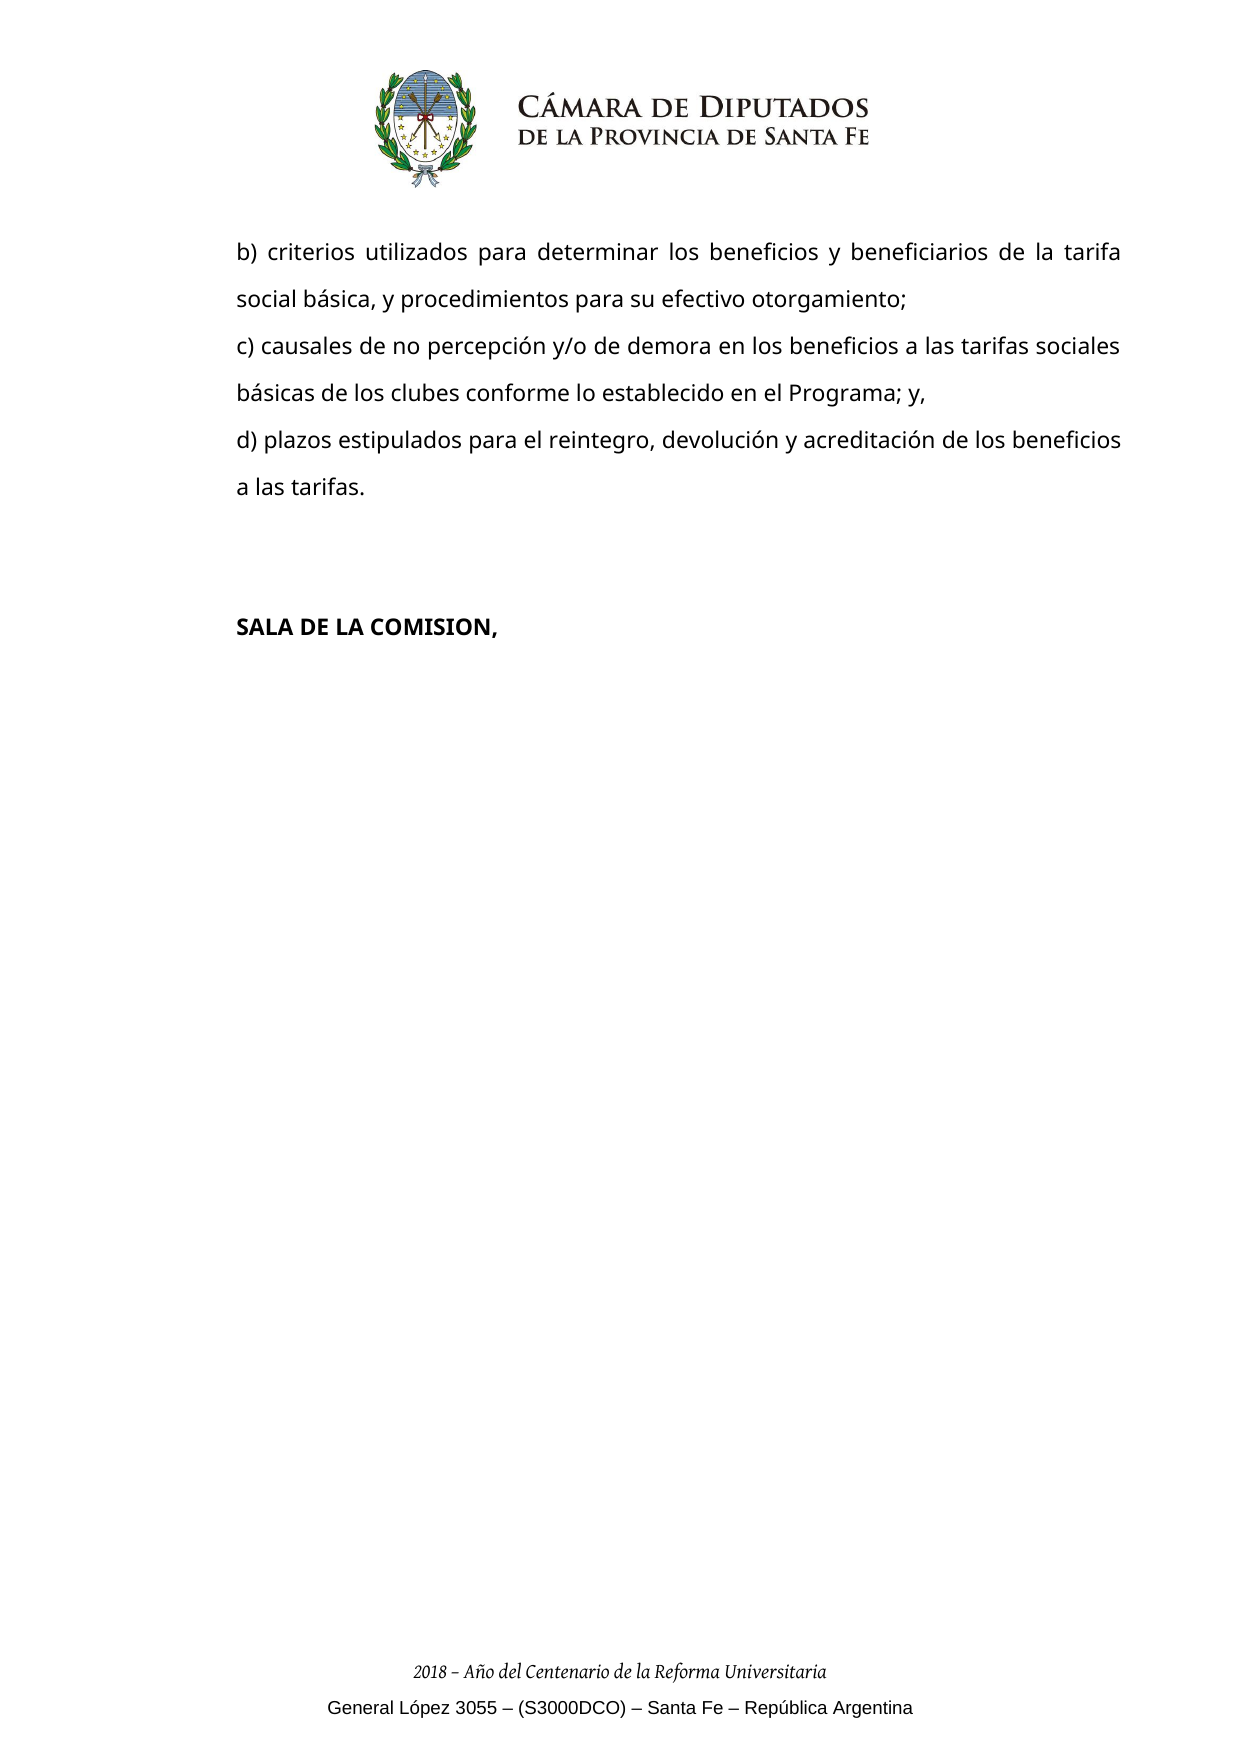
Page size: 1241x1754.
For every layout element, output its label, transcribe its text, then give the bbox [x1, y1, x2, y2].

text SALA DE LA COMISION, [236, 611, 1122, 642]
text b) criterios utilizados para determinar los beneficios y beneficiarios de la tarifa social básica, y procedimientos para su efectivo otorgamiento; [236, 236, 1122, 314]
text c) causales de no percepción y/o de demora en los beneficios a las tarifas sociales básicas de los clubes conforme lo establecido en el Programa; y, [236, 330, 1122, 408]
picture [374, 70, 869, 192]
text d) plazos estipulados para el reintegro, devolución y acreditación de los beneficios a las tarifas. [236, 424, 1122, 502]
